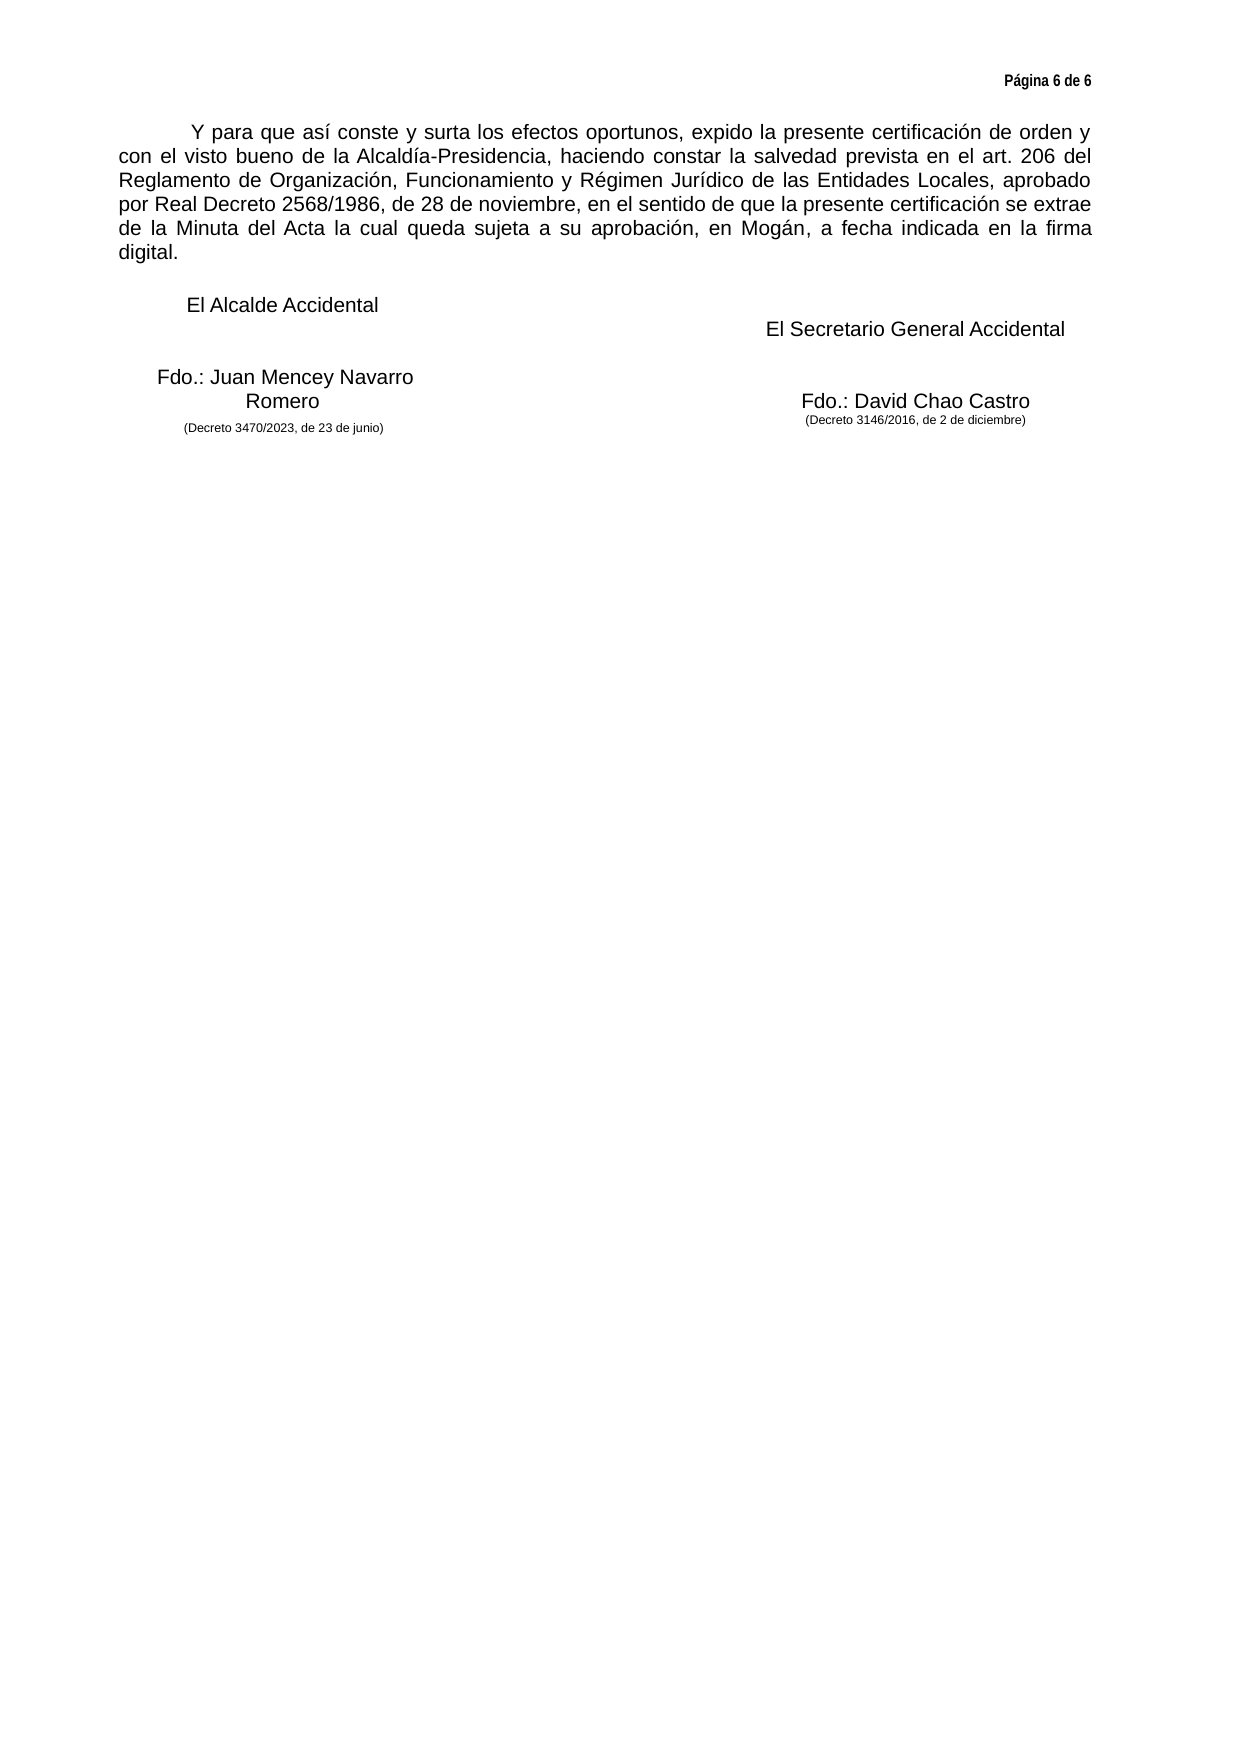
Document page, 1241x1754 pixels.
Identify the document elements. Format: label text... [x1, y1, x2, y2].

table_header [443, 288, 738, 443]
table_header El Secretario General Accidental Fdo.: David Chao Castro (Decreto 3146/2016, de 2 de diciembre) [739, 288, 1092, 443]
text Y para que así conste y surta los efectos oportunos, expido la presente certificación de orden y con el visto bueno de la Alcaldía-Presidencia, haciendo constar la salvedad prevista en el art. 206 del Reglamento de Organización, Funcionamiento y Régimen Jurídico de las Entidades Locales, aprobado por Real Decreto 2568/1986, de 28 de noviembre, en el sentido de que la presente certificación se extrae de la Minuta del Acta la cual queda sujeta a su aprobación, en Mogán, a fecha indicada en la firma digital. [118, 120, 1092, 263]
table_header El Alcalde Accidental Fdo.: Juan Mencey Navarro Romero (Decreto 3470/2023, de 23 de junio) [122, 288, 443, 443]
